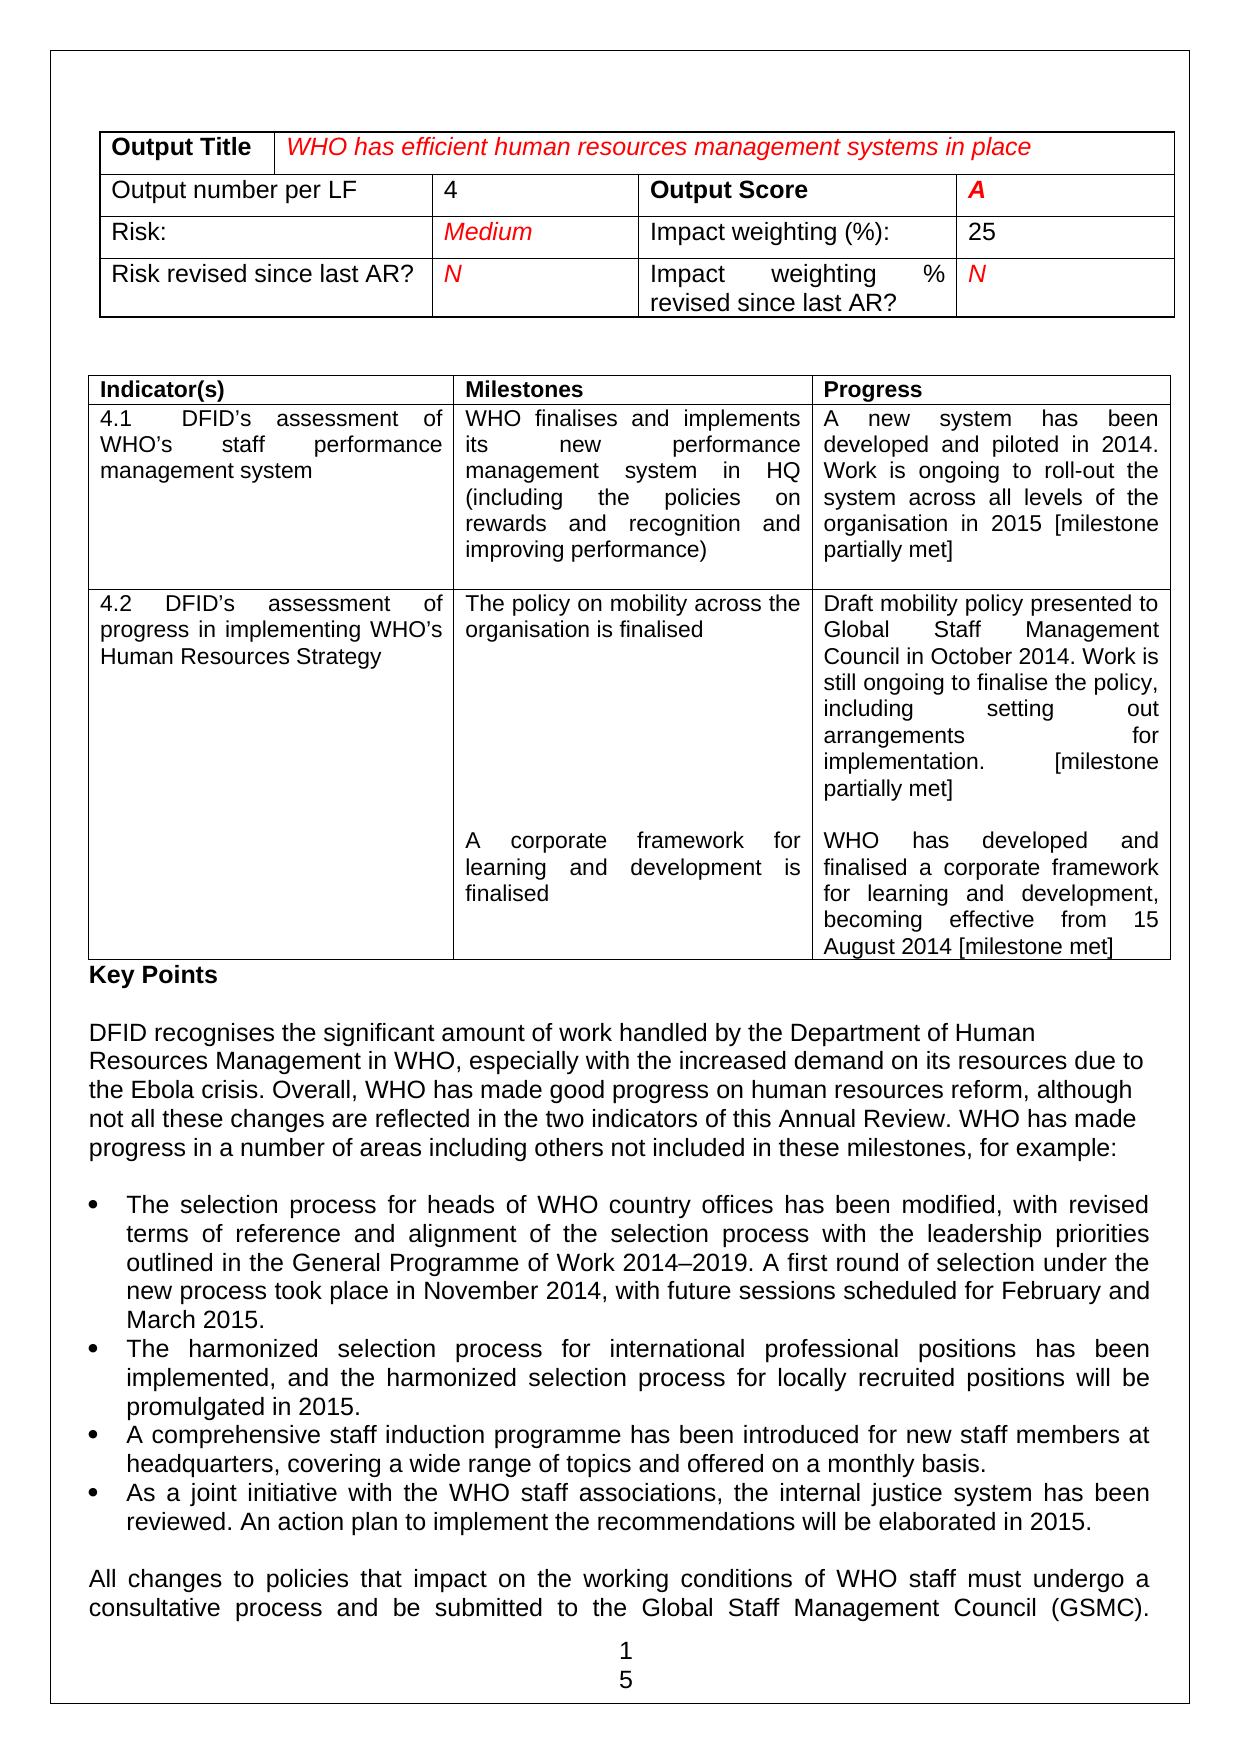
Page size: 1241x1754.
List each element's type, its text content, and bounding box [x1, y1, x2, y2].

list The selection process for heads of WHO country offices has been modified, with revised terms of reference and alignment of the selection process with the leadership priorities outlined in the General Programme of Work 2014–2019. A first round of selection under the new process took place in November 2014, with future sessions scheduled for February and March 2015. [89, 1190, 1152, 1334]
table_cell A new system has been developed and piloted in 2014. Work is ongoing to roll-out the system across all levels of the organisation in 2015 [milestone partially met] [813, 405, 1170, 589]
table_cell A [957, 175, 1174, 216]
text All changes to policies that impact on the working conditions of WHO staff must undergo a consultative process and be submitted to the Global Staff Management Council (GSMC). [89, 1564, 1152, 1622]
table_cell WHO finalises and implements its new performance management system in HQ (including the policies on rewards and recognition and improving performance) [454, 405, 812, 589]
table_cell N [957, 259, 1174, 316]
table_cell Impact weighting (%): [639, 217, 956, 258]
table_header Milestones [454, 376, 812, 403]
table_cell Output number per LF [101, 175, 432, 216]
text Key Points [89, 960, 1152, 989]
table_cell 4 [433, 175, 638, 216]
table_header Indicator(s) [89, 376, 453, 403]
table_cell Output Score [639, 175, 956, 216]
list A comprehensive staff induction programme has been introduced for new staff members at headquarters, covering a wide range of topics and offered on a monthly basis. [89, 1420, 1152, 1478]
table_cell Risk revised since last AR? [101, 259, 432, 316]
table_cell Medium [433, 217, 638, 258]
table_cell Draft mobility policy presented to Global Staff Management Council in October 2014. Work is still ongoing to finalise the policy, including setting out arrangements for implementation. [milestone partially met] WHO has developed and finalised a corporate framework for learning and development, becoming effective from 15 August 2014 [milestone met] [813, 590, 1170, 959]
list As a joint initiative with the WHO staff associations, the internal justice system has been reviewed. An action plan to implement the recommendations will be elaborated in 2015. [89, 1478, 1152, 1535]
table_cell The policy on mobility across the organisation is finalised A corporate framework for learning and development is finalised [454, 590, 812, 959]
table_cell Risk: [101, 217, 432, 258]
table_header Progress [813, 376, 1170, 403]
list The harmonized selection process for international professional positions has been implemented, and the harmonized selection process for locally recruited positions will be promulgated in 2015. [89, 1334, 1152, 1420]
text DFID recognises the significant amount of work handled by the Department of Human Resources Management in WHO, especially with the increased demand on its resources due to the Ebola crisis. Overall, WHO has made good progress on human resources reform, although not all these changes are reflected in the two indicators of this Annual Review. WHO has made progress in a number of areas including others not included in these milestones, for example: [89, 1017, 1152, 1161]
table_header WHO has efficient human resources management systems in place [275, 133, 1174, 173]
table_header Output Title [101, 133, 274, 173]
table_cell N [433, 259, 638, 316]
table_cell 4.2 DFID’s assessment of progress in implementing WHO’s Human Resources Strategy [89, 590, 453, 959]
table_cell Impact weighting % revised since last AR? [639, 259, 956, 316]
table_cell 4.1 DFID’s assessment of WHO’s staff performance management system [89, 405, 453, 589]
table_cell 25 [957, 217, 1174, 258]
